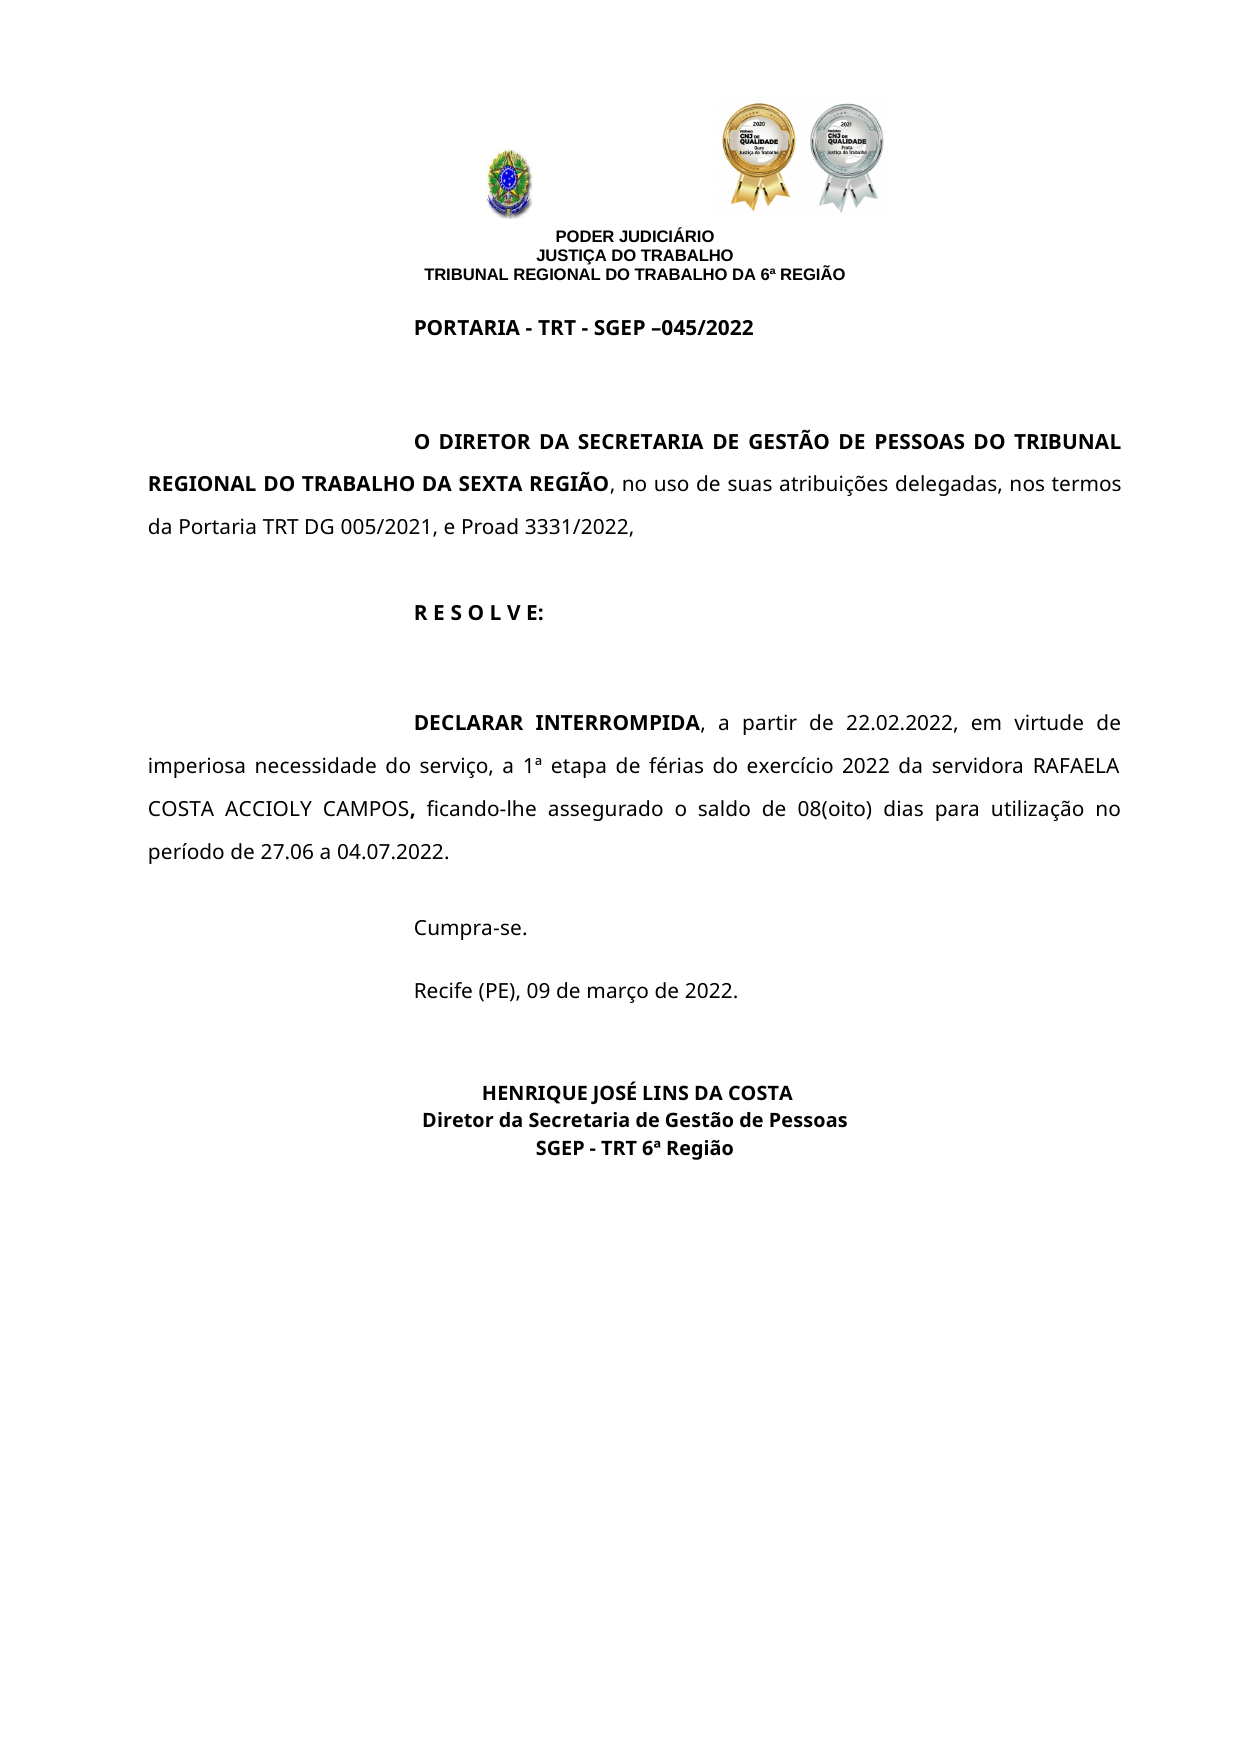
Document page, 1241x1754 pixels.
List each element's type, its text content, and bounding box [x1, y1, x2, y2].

text O DIRETOR DA SECRETARIA DE GESTÃO DE PESSOAS DO TRIBUNAL REGIONAL DO TRABALHO DA SEXTA REGIÃO, no uso de suas atribuições delegadas, nos termos da Portaria TRT DG 005/2021, e Proad 3331/2022, [148, 427, 1122, 541]
text PORTARIA - TRT - SGEP –045/2022 [148, 303, 1122, 341]
text JUSTIÇA DO TRABALHO [148, 246, 1122, 265]
text SGEP - TRT 6ª Região [148, 1133, 1122, 1161]
text PODER JUDICIÁRIO [148, 227, 1122, 246]
text HENRIQUE JOSÉ LINS DA COSTA [148, 1078, 1122, 1106]
text R E S O L V E: [148, 597, 1122, 626]
picture [485, 149, 533, 219]
text Diretor da Secretaria de Gestão de Pessoas [148, 1106, 1122, 1133]
text Cumpra-se. [148, 904, 1122, 942]
text TRIBUNAL REGIONAL DO TRABALHO DA 6ª REGIÃO [148, 265, 1122, 284]
text Recife (PE), 09 de março de 2022. [148, 967, 1122, 1004]
text DECLARAR INTERROMPIDA, a partir de 22.02.2022, em virtude de imperiosa necessidade do serviço, a 1ª etapa de férias do exercício 2022 da servidora RAFAELA COSTA ACCIOLY CAMPOS, ficando-lhe assegurado o saldo de 08(oito) dias para utilização no período de 27.06 a 04.07.2022. [148, 708, 1122, 865]
